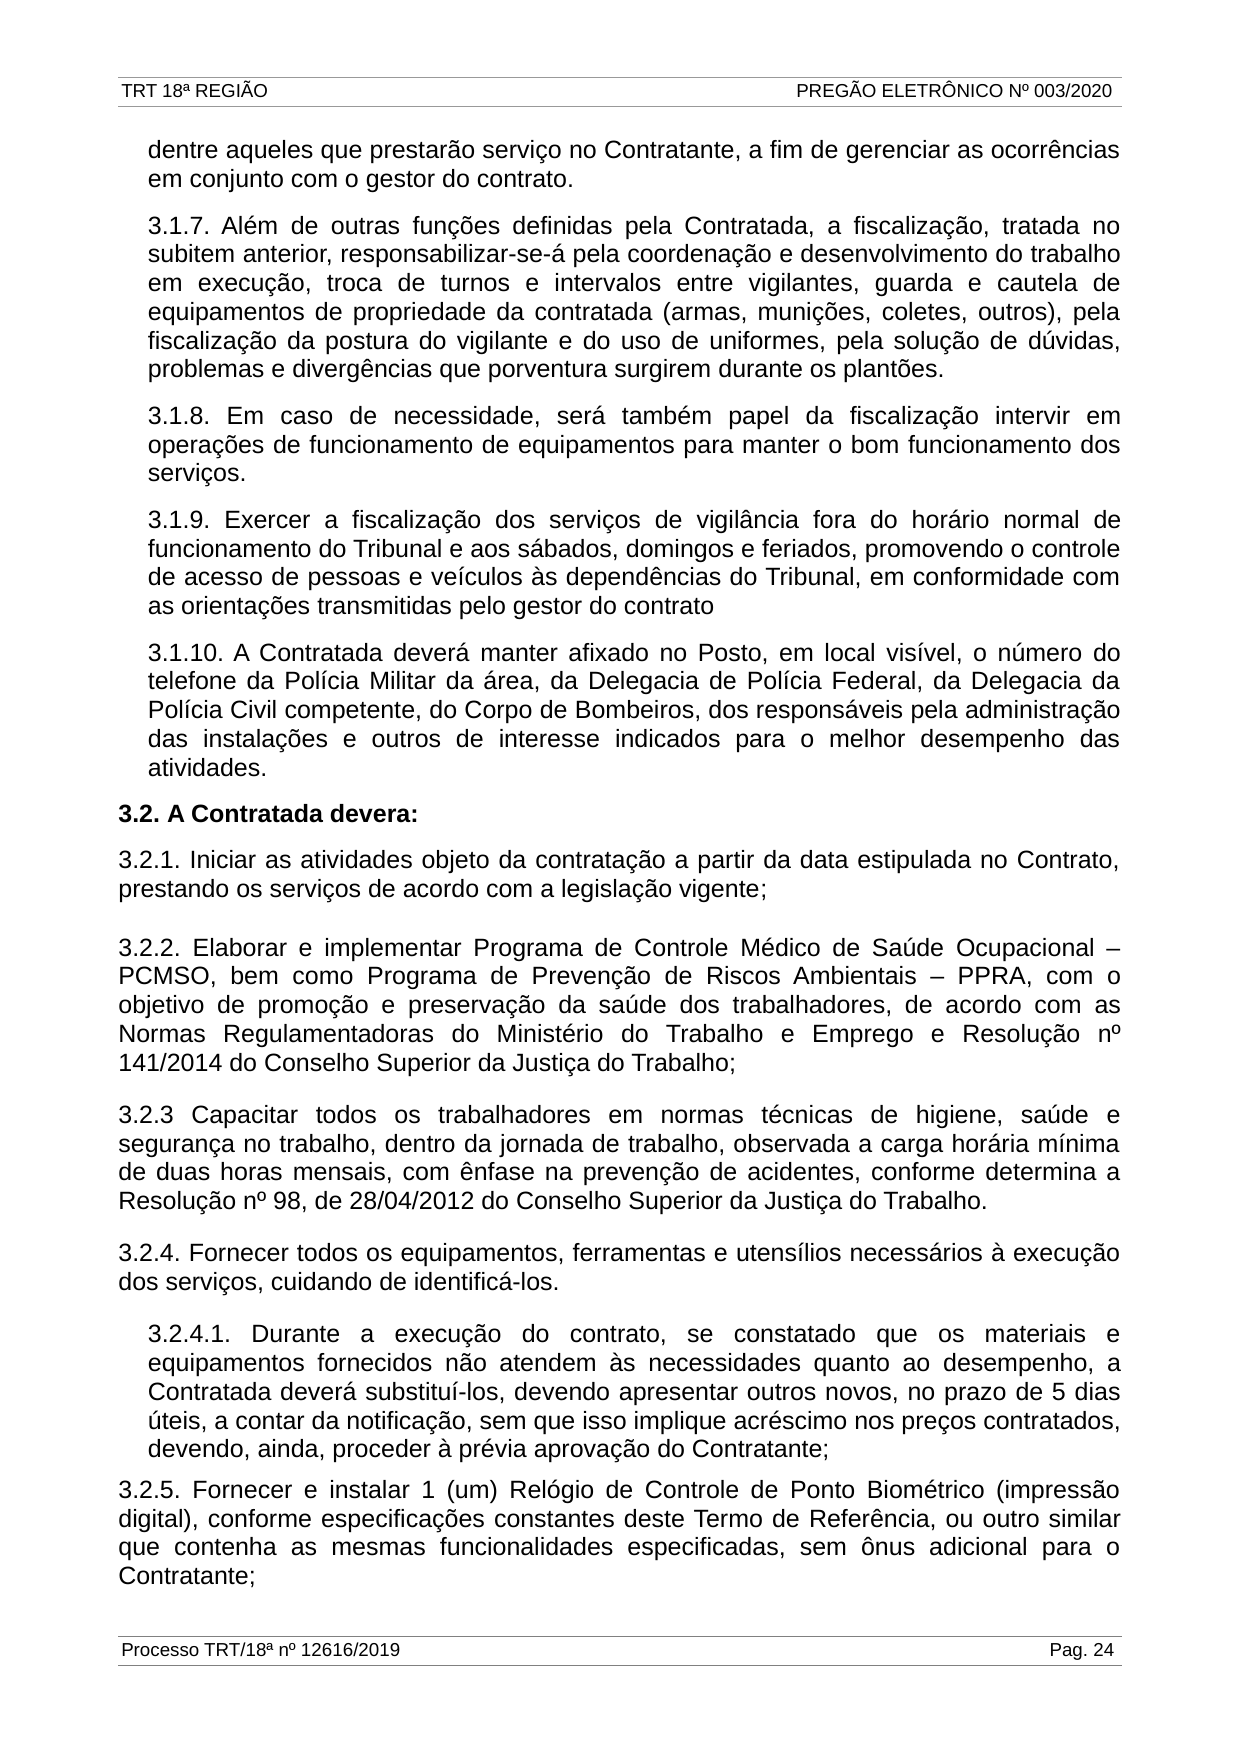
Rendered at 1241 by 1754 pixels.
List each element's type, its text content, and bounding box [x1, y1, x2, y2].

text 3.1.8. Em caso de necessidade, será também papel da fiscalização intervir em operações de funcionamento de equipamentos para manter o bom funcionamento dos serviços. [148, 401, 1122, 487]
text 3.2.2. Elaborar e implementar Programa de Controle Médico de Saúde Ocupacional – PCMSO, bem como Programa de Prevenção de Riscos Ambientais – PPRA, com o objetivo de promoção e preservação da saúde dos trabalhadores, de acordo com as Normas Regulamentadoras do Ministério do Trabalho e Emprego e Resolução nº 141/2014 do Conselho Superior da Justiça do Trabalho; [118, 932, 1122, 1076]
text dentre aqueles que prestarão serviço no Contratante, a fim de gerenciar as ocorrências em conjunto com o gestor do contrato. [148, 136, 1122, 193]
text 3.2.4. Fornecer todos os equipamentos, ferramentas e utensílios necessários à execução dos serviços, cuidando de identificá-los. [118, 1238, 1122, 1296]
text 3.2.1. Iniciar as atividades objeto da contratação a partir da data estipulada no Contrato, prestando os serviços de acordo com a legislação vigente; [118, 846, 1122, 903]
text 3.2.3 Capacitar todos os trabalhadores em normas técnicas de higiene, saúde e segurança no trabalho, dentro da jornada de trabalho, observada a carga horária mínima de duas horas mensais, com ênfase na prevenção de acidentes, conforme determina a Resolução nº 98, de 28/04/2012 do Conselho Superior da Justiça do Trabalho. [118, 1100, 1122, 1215]
text 3.2.5. Fornecer e instalar 1 (um) Relógio de Controle de Ponto Biométrico (impressão digital), conforme especificações constantes deste Termo de Referência, ou outro similar que contenha as mesmas funcionalidades especificadas, sem ônus adicional para o Contratante; [118, 1475, 1122, 1590]
text 3.1.10. A Contratada deverá manter afixado no Posto, em local visível, o número do telefone da Polícia Militar da área, da Delegacia de Polícia Federal, da Delegacia da Polícia Civil competente, do Corpo de Bombeiros, dos responsáveis pela administração das instalações e outros de interesse indicados para o melhor desempenho das atividades. [148, 638, 1122, 781]
text 3.2. A Contratada devera: [118, 799, 1122, 828]
text 3.2.4.1. Durante a execução do contrato, se constatado que os materiais e equipamentos fornecidos não atendem às necessidades quanto ao desempenho, a Contratada deverá substituí-los, devendo apresentar outros novos, no prazo de 5 dias úteis, a contar da notificação, sem que isso implique acréscimo nos preços contratados, devendo, ainda, proceder à prévia aprovação do Contratante; [148, 1319, 1122, 1463]
text 3.1.7. Além de outras funções definidas pela Contratada, a fiscalização, tratada no subitem anterior, responsabilizar-se-á pela coordenação e desenvolvimento do trabalho em execução, troca de turnos e intervalos entre vigilantes, guarda e cautela de equipamentos de propriedade da contratada (armas, munições, coletes, outros), pela fiscalização da postura do vigilante e do uso de uniformes, pela solução de dúvidas, problemas e divergências que porventura surgirem durante os plantões. [148, 211, 1122, 383]
text 3.1.9. Exercer a fiscalização dos serviços de vigilância fora do horário normal de funcionamento do Tribunal e aos sábados, domingos e feriados, promovendo o controle de acesso de pessoas e veículos às dependências do Tribunal, em conformidade com as orientações transmitidas pelo gestor do contrato [148, 505, 1122, 620]
